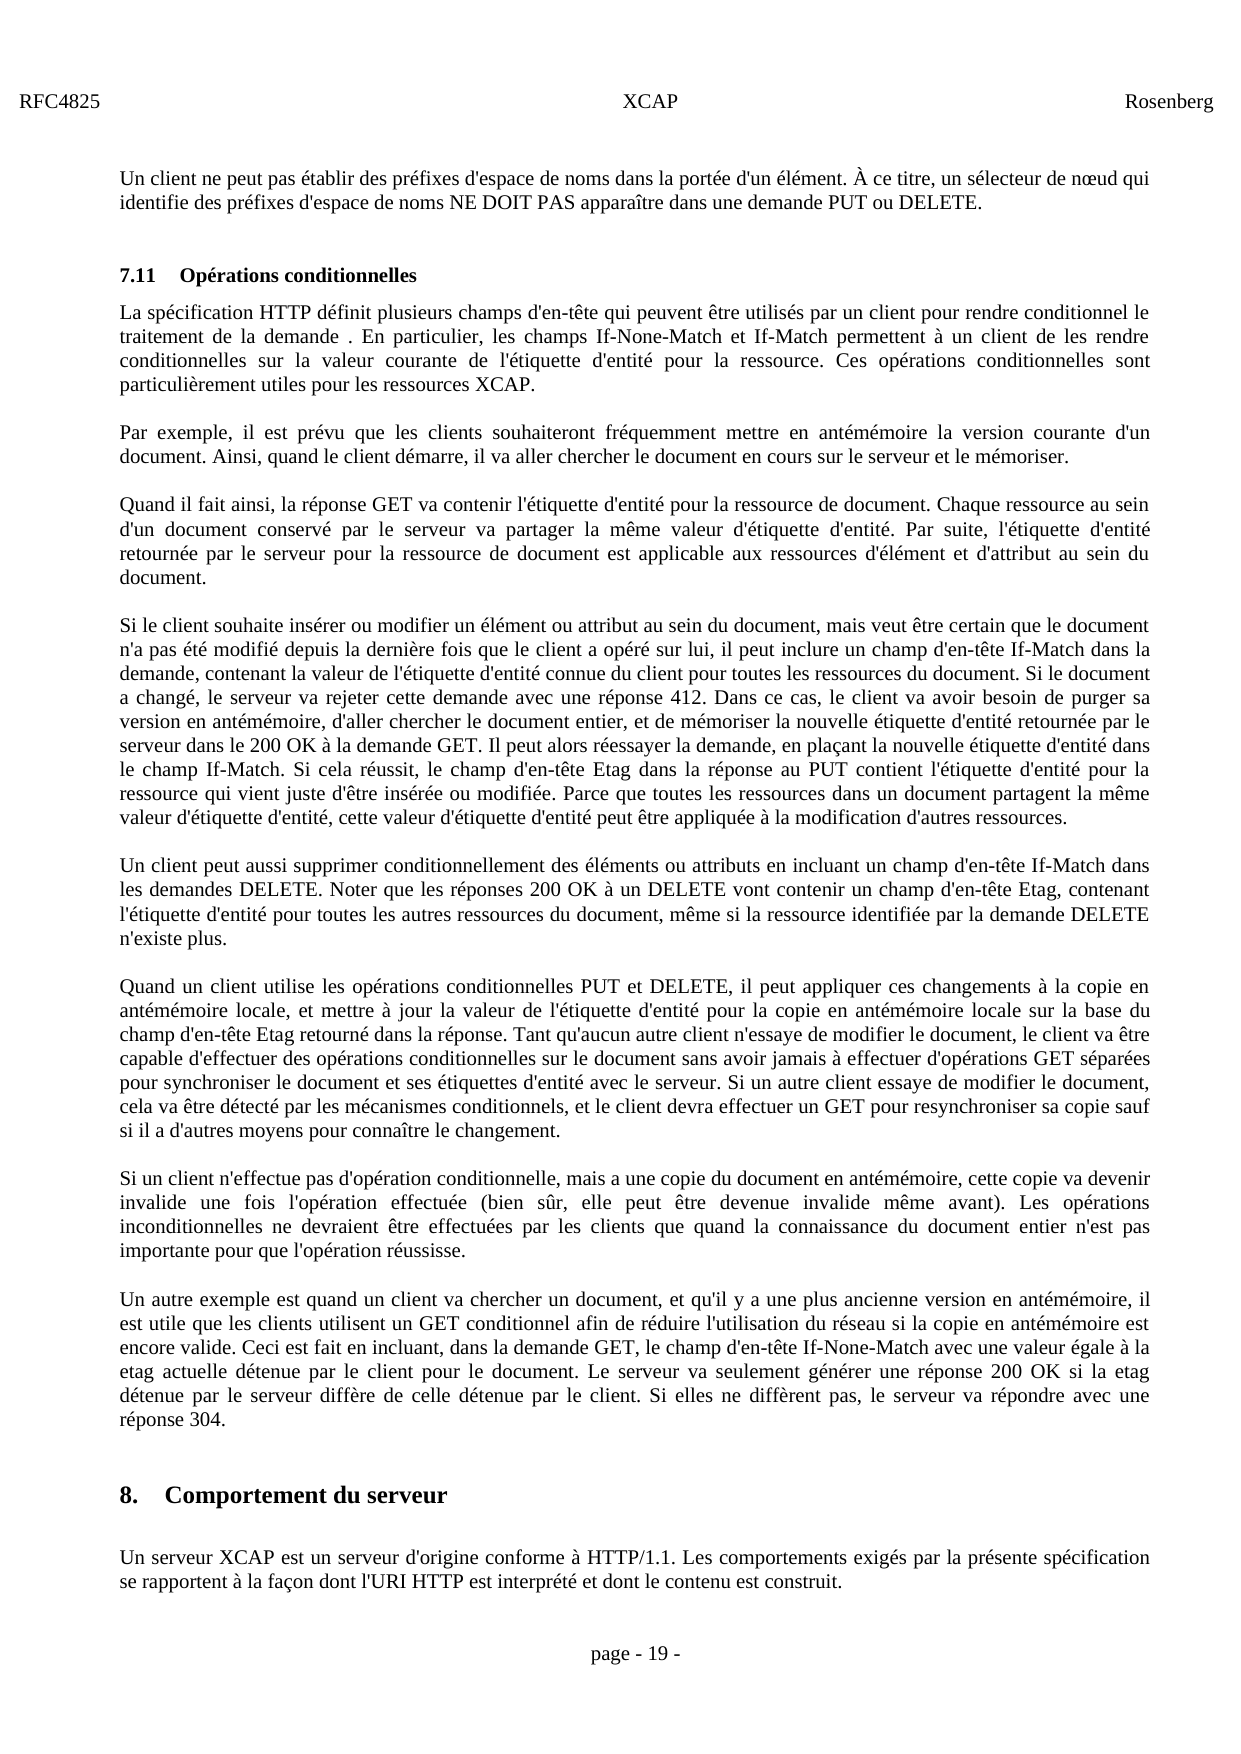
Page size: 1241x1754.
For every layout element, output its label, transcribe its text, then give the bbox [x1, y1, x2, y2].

text Un serveur XCAP est un serveur d'origine conforme à HTTP/1.1. Les comportements exigés par la présente spécification se rapportent à la façon dont l'URI HTTP est interprété et dont le contenu est construit. [119, 1545, 1152, 1593]
text Un client ne peut pas établir des préfixes d'espace de noms dans la portée d'un élément. À ce titre, un sélecteur de nœud qui identifie des préfixes d'espace de noms NE DOIT PAS apparaître dans une demande PUT ou DELETE. [119, 166, 1152, 214]
subtitle 8. Comportement du serveur [119, 1480, 1152, 1509]
text Si le client souhaite insérer ou modifier un élément ou attribut au sein du document, mais veut être certain que le document n'a pas été modifié depuis la dernière fois que le client a opéré sur lui, il peut inclure un champ d'en-tête If-Match dans la demande, contenant la valeur de l'étiquette d'entité connue du client pour toutes les ressources du document. Si le document a changé, le serveur va rejeter cette demande avec une réponse 412. Dans ce cas, le client va avoir besoin de purger sa version en antémémoire, d'aller chercher le document entier, et de mémoriser la nouvelle étiquette d'entité retournée par le serveur dans le 200 OK à la demande GET. Il peut alors réessayer la demande, en plaçant la nouvelle étiquette d'entité dans le champ If-Match. Si cela réussit, le champ d'en-tête Etag dans la réponse au PUT contient l'étiquette d'entité pour la ressource qui vient juste d'être insérée ou modifiée. Parce que toutes les ressources dans un document partagent la même valeur d'étiquette d'entité, cette valeur d'étiquette d'entité peut être appliquée à la modification d'autres ressources. [119, 613, 1152, 829]
text Par exemple, il est prévu que les clients souhaiteront fréquemment mettre en antémémoire la version courante d'un document. Ainsi, quand le client démarre, il va aller chercher le document en cours sur le serveur et le mémoriser. [119, 420, 1152, 468]
text Si un client n'effectue pas d'opération conditionnelle, mais a une copie du document en antémémoire, cette copie va devenir invalide une fois l'opération effectuée (bien sûr, elle peut être devenue invalide même avant). Les opérations inconditionnelles ne devraient être effectuées par les clients que quand la connaissance du document entier n'est pas importante pour que l'opération réussisse. [119, 1166, 1152, 1262]
text La spécification HTTP définit plusieurs champs d'en-tête qui peuvent être utilisés par un client pour rendre conditionnel le traitement de la demande . En particulier, les champs If-None-Match et If-Match permettent à un client de les rendre conditionnelles sur la valeur courante de l'étiquette d'entité pour la ressource. Ces opérations conditionnelles sont particulièrement utiles pour les ressources XCAP. [119, 300, 1152, 396]
subtitle 7.11 Opérations conditionnelles [119, 263, 1152, 287]
text Un client peut aussi supprimer conditionnellement des éléments ou attributs en incluant un champ d'en-tête If-Match dans les demandes DELETE. Noter que les réponses 200 OK à un DELETE vont contenir un champ d'en-tête Etag, contenant l'étiquette d'entité pour toutes les autres ressources du document, même si la ressource identifiée par la demande DELETE n'existe plus. [119, 853, 1152, 949]
text Un autre exemple est quand un client va chercher un document, et qu'il y a une plus ancienne version en antémémoire, il est utile que les clients utilisent un GET conditionnel afin de réduire l'utilisation du réseau si la copie en antémémoire est encore valide. Ceci est fait en incluant, dans la demande GET, le champ d'en-tête If-None-Match avec une valeur égale à la etag actuelle détenue par le client pour le document. Le serveur va seulement générer une réponse 200 OK si la etag détenue par le serveur diffère de celle détenue par le client. Si elles ne diffèrent pas, le serveur va répondre avec une réponse 304. [119, 1286, 1152, 1431]
text Quand il fait ainsi, la réponse GET va contenir l'étiquette d'entité pour la ressource de document. Chaque ressource au sein d'un document conservé par le serveur va partager la même valeur d'étiquette d'entité. Par suite, l'étiquette d'entité retournée par le serveur pour la ressource de document est applicable aux ressources d'élément et d'attribut au sein du document. [119, 492, 1152, 589]
text Quand un client utilise les opérations conditionnelles PUT et DELETE, il peut appliquer ces changements à la copie en antémémoire locale, et mettre à jour la valeur de l'étiquette d'entité pour la copie en antémémoire locale sur la base du champ d'en-tête Etag retourné dans la réponse. Tant qu'aucun autre client n'essaye de modifier le document, le client va être capable d'effectuer des opérations conditionnelles sur le document sans avoir jamais à effectuer d'opérations GET séparées pour synchroniser le document et ses étiquettes d'entité avec le serveur. Si un autre client essaye de modifier le document, cela va être détecté par les mécanismes conditionnels, et le client devra effectuer un GET pour resynchroniser sa copie sauf si il a d'autres moyens pour connaître le changement. [119, 974, 1152, 1142]
